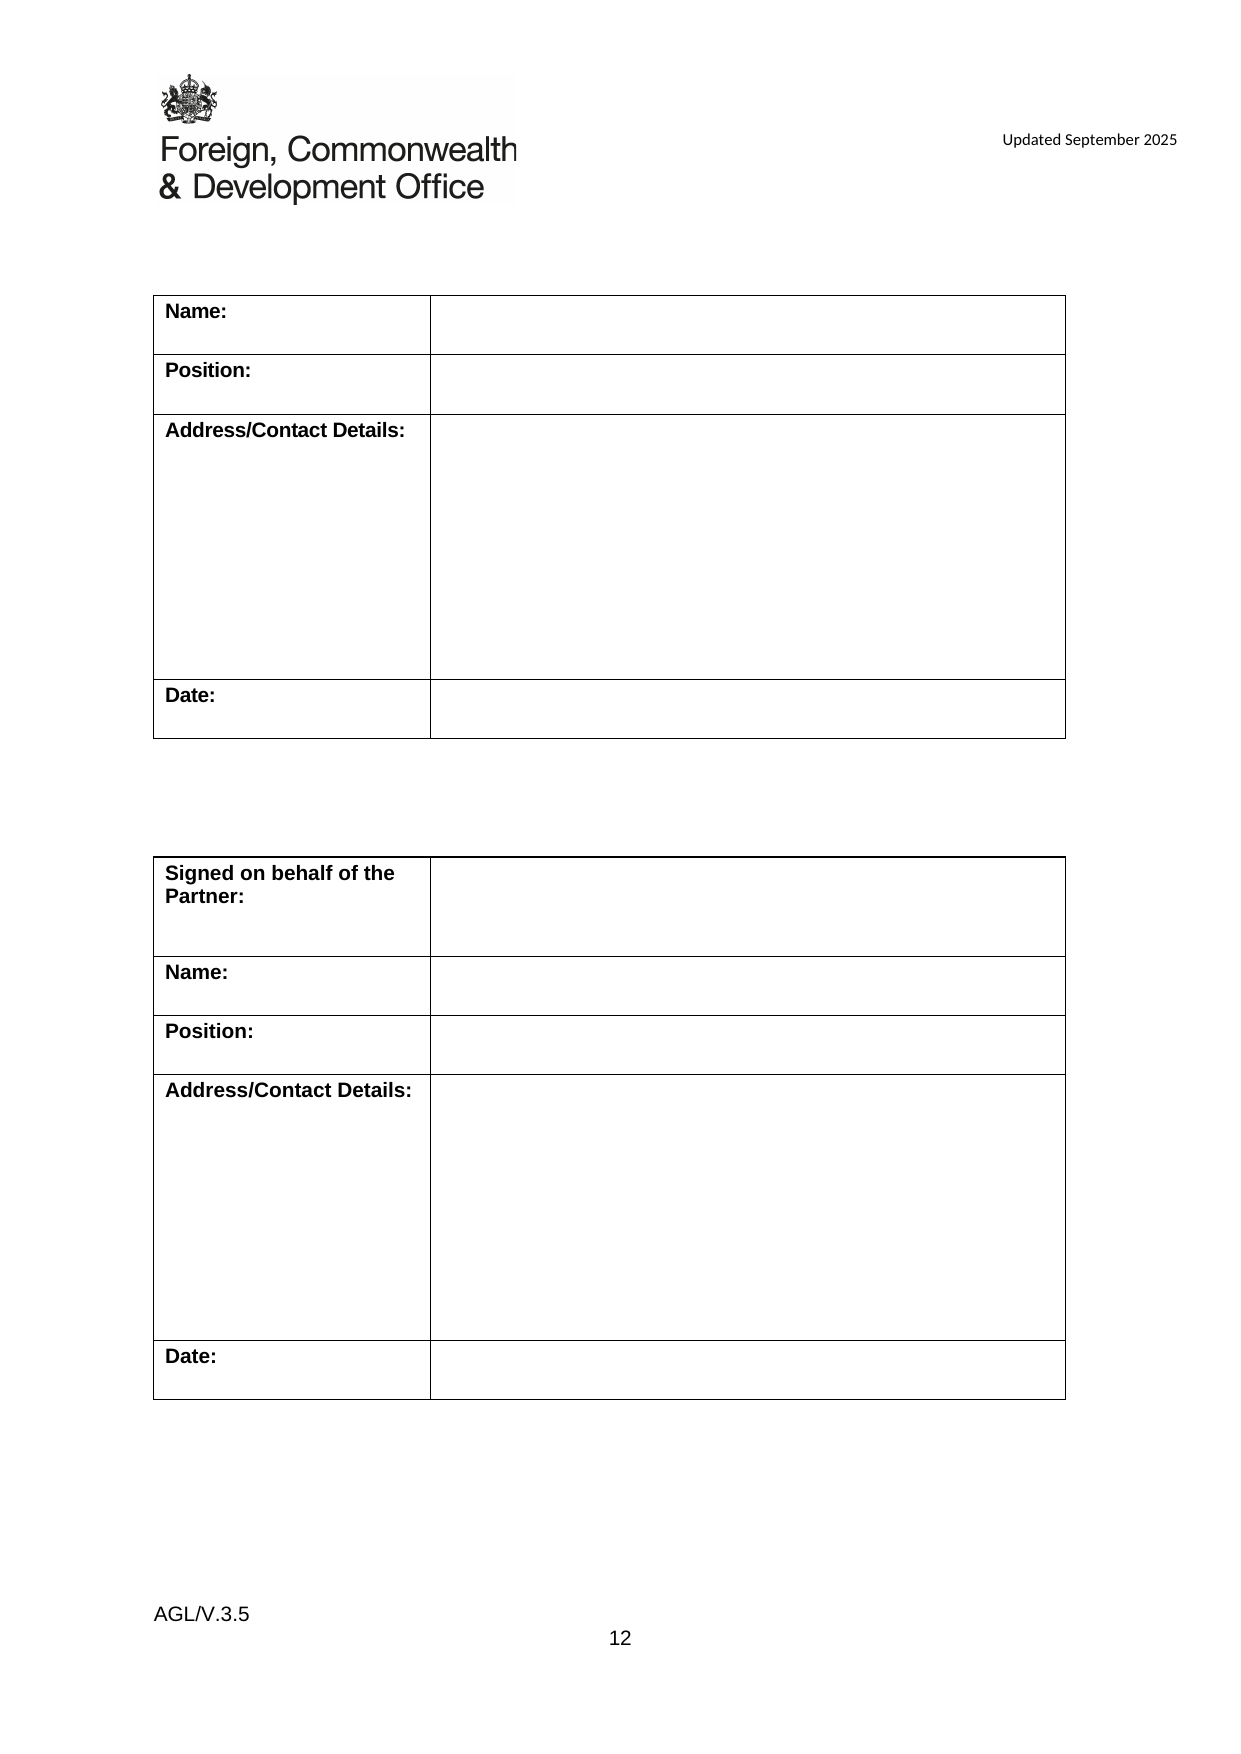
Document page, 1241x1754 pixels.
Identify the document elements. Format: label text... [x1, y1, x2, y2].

table_cell Position: [154, 355, 430, 413]
table_cell [431, 415, 1065, 679]
table_cell [154, 798, 1066, 856]
table_cell Name: [154, 296, 430, 354]
table_cell [431, 1341, 1065, 1399]
table_cell Date: [154, 680, 430, 738]
table_cell Address/Contact Details: [154, 1075, 430, 1340]
table_cell Name: [154, 957, 430, 1015]
table_cell [431, 1016, 1065, 1074]
table_cell [431, 957, 1065, 1015]
table_cell [431, 739, 1066, 797]
table_cell Date: [154, 1341, 430, 1399]
table_cell [431, 296, 1065, 354]
table_cell [431, 355, 1065, 413]
table_cell Position: [154, 1016, 430, 1074]
table_cell [154, 739, 431, 797]
table_cell Address/Contact Details: [154, 415, 430, 679]
table_cell Signed on behalf of the Partner: [154, 858, 430, 956]
table_cell [431, 858, 1065, 956]
table_cell [431, 680, 1065, 738]
table_cell [431, 1075, 1065, 1340]
